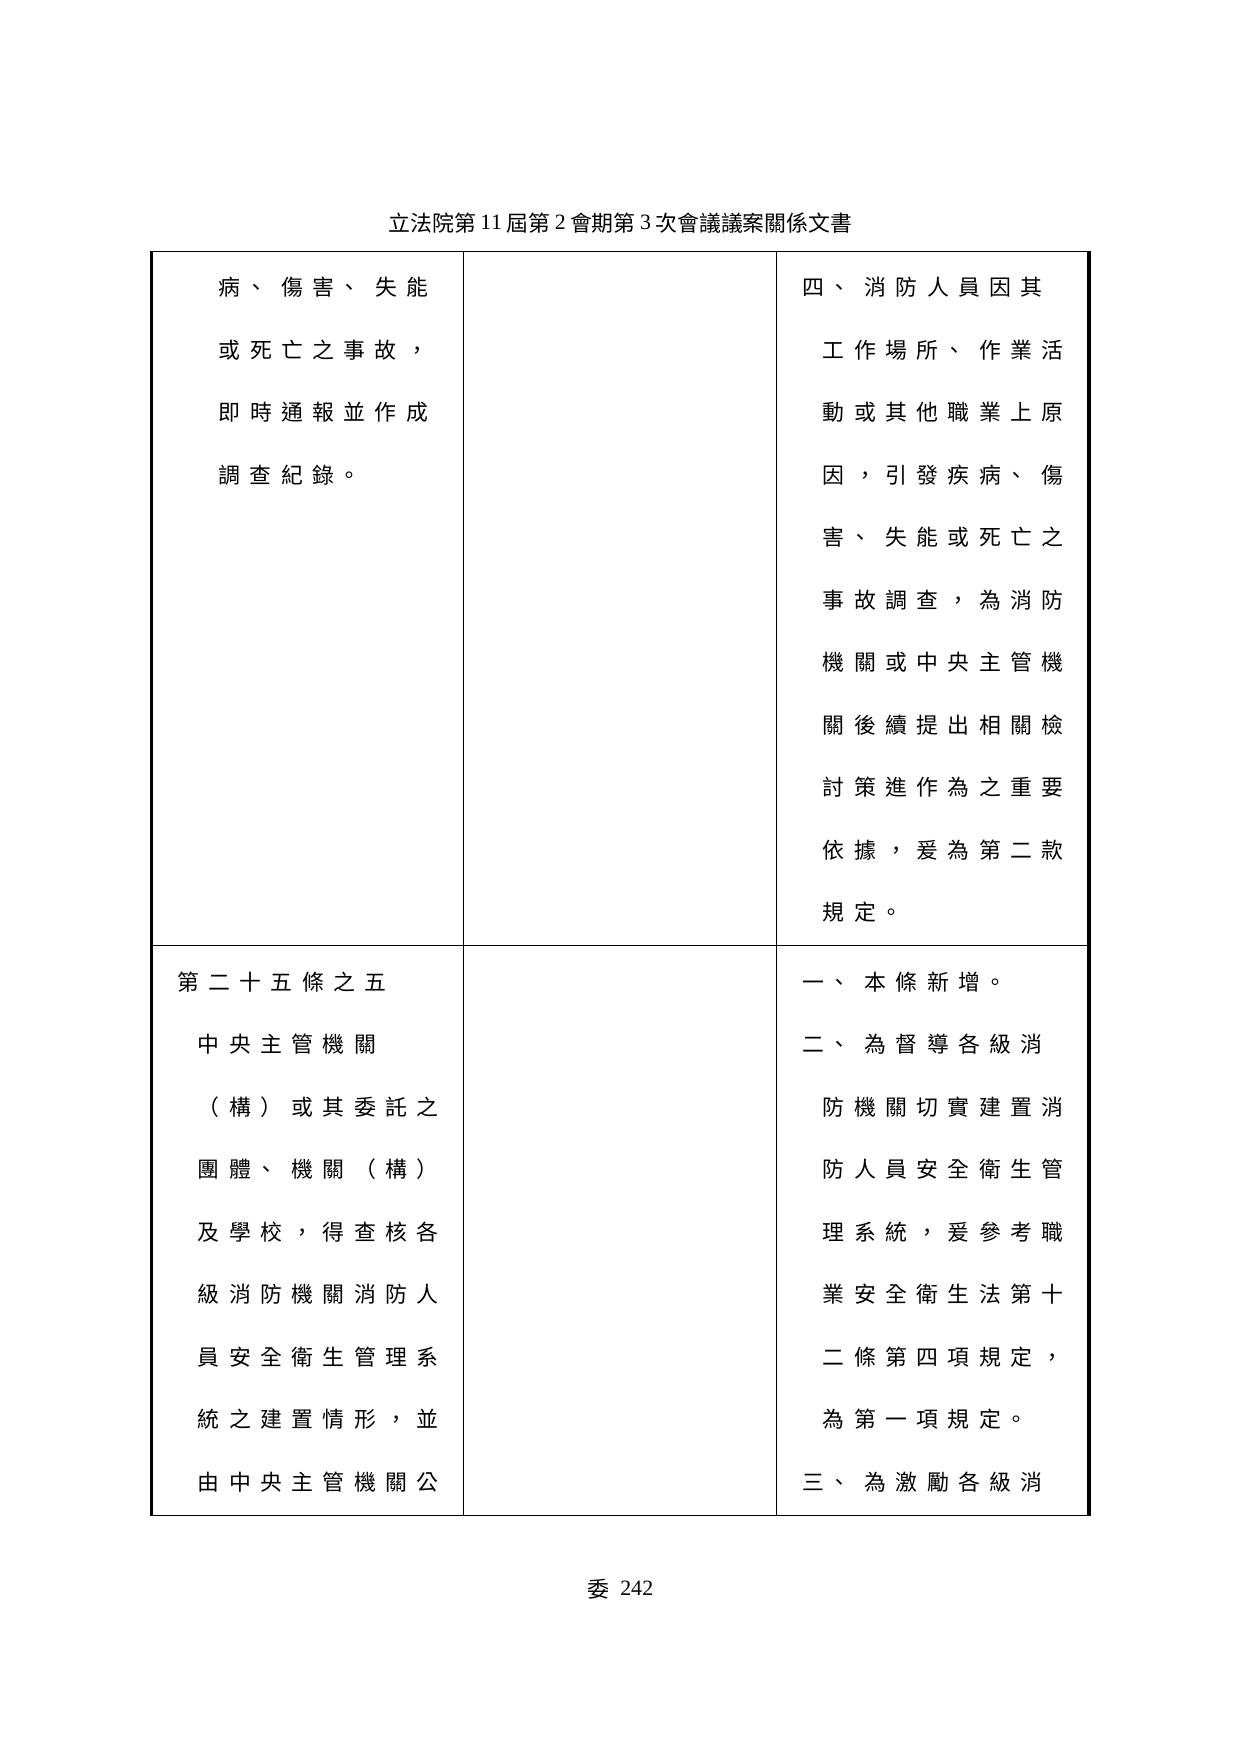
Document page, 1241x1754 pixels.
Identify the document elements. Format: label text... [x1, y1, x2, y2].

table_cell [464, 252, 776, 945]
table_cell [464, 946, 776, 1514]
table_cell 病、傷害、失能或死亡之事故，即時通報並作成調查紀錄。 [153, 252, 463, 945]
table_cell 第二十五條之五 中央主管機關（構）或其委託之團體、機關（構）及學校，得查核各級消防機關消防人員安全衛生管理系統之建置情形，並由中央主管機關公 [153, 946, 463, 1514]
table_cell 四、消防人員因其工作場所、作業活動或其他職業上原因，引發疾病、傷害、失能或死亡之事故調查，為消防機關或中央主管機關後續提出相關檢討策進作為之重要依據，爰為第二款規定。 [777, 252, 1087, 945]
table_cell 一、本條新增。 二、為督導各級消防機關切實建置消防人員安全衛生管理系統，爰參考職業安全衛生法第十二條第四項規定，為第一項規定。 三、為激勵各級消 [777, 946, 1087, 1514]
